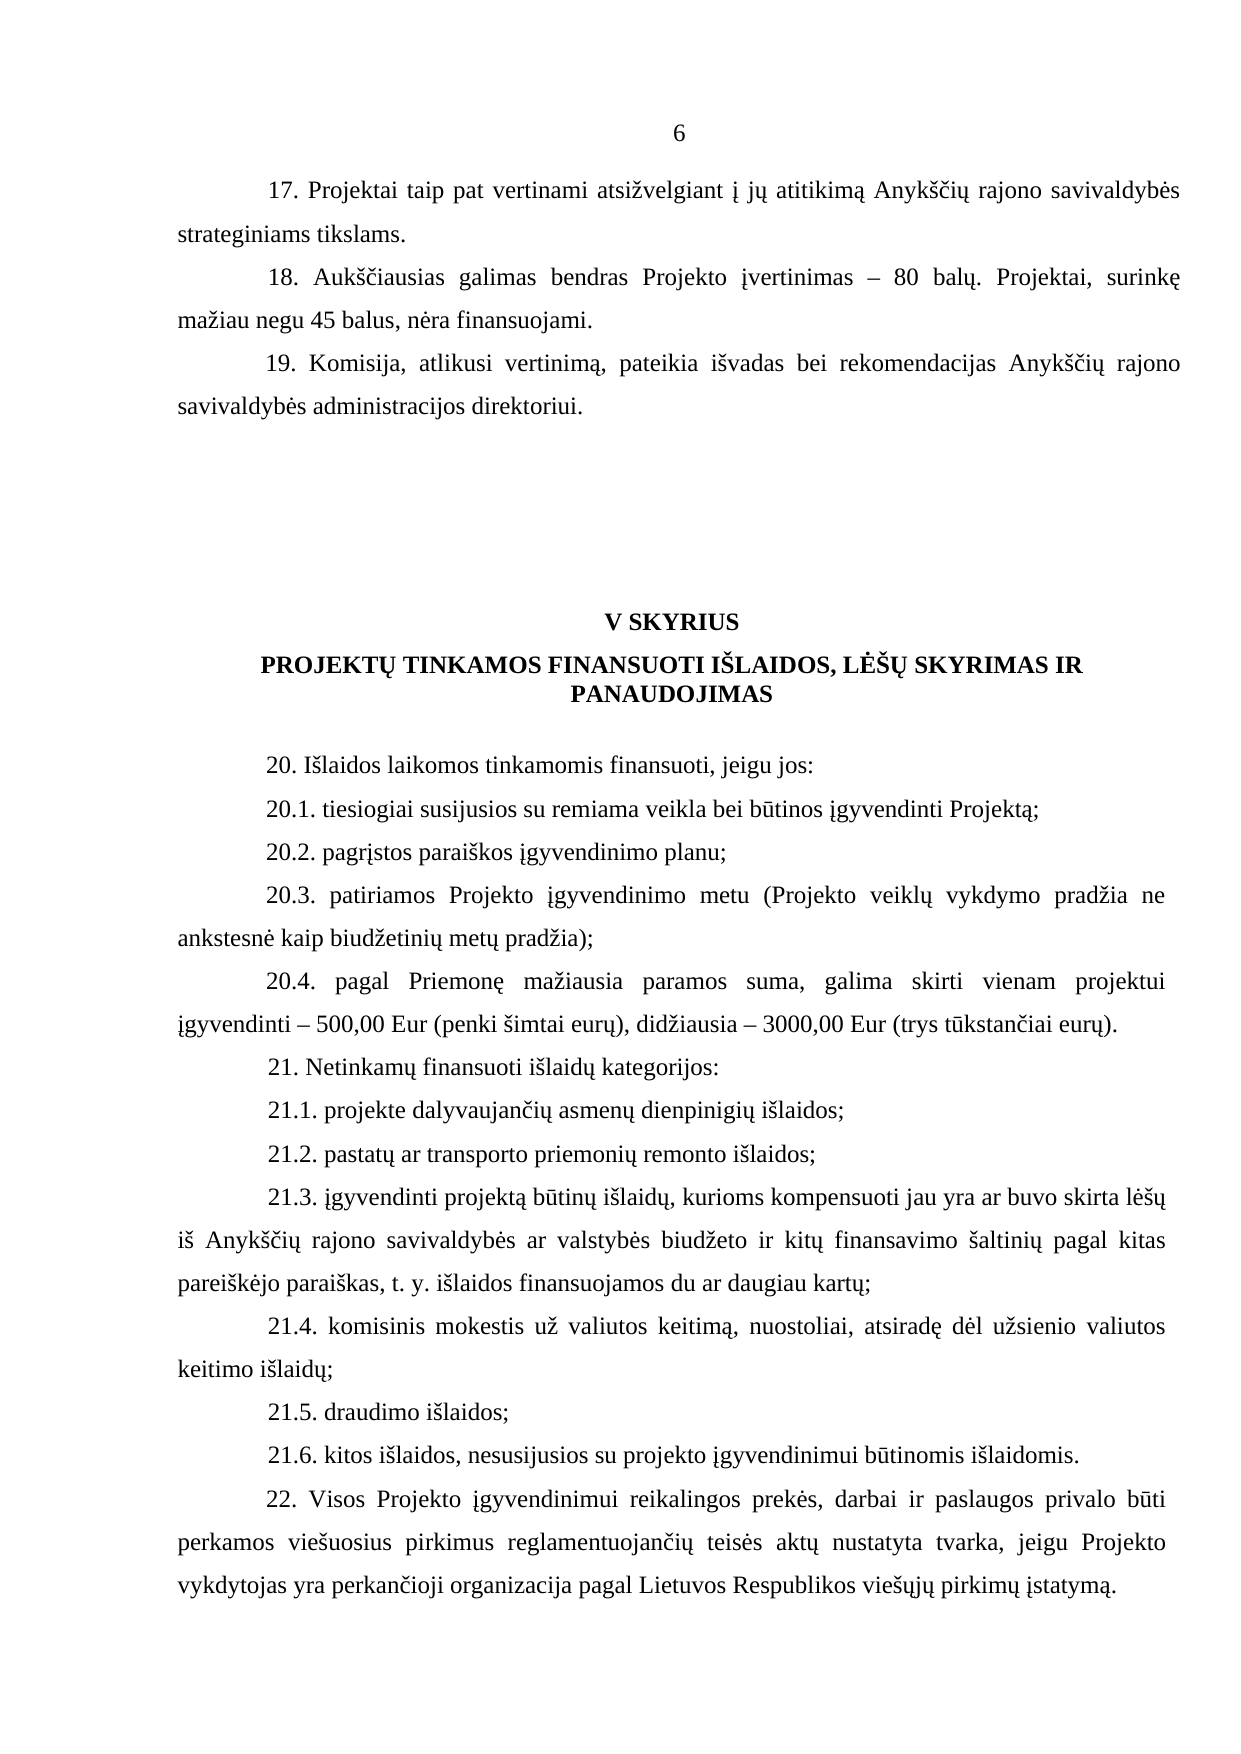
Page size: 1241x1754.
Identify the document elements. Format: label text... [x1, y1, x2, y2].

text 21.5. draudimo išlaidos; [177, 1397, 1167, 1426]
text 20.4. pagal Priemonę mažiausia paramos suma, galima skirti vienam projektui įgyvendinti – 500,00 Eur (penki šimtai eurų), didžiausia – 3000,00 Eur (trys tūkstančiai eurų). [177, 966, 1167, 1038]
text 20.1. tiesiogiai susijusios su remiama veikla bei būtinos įgyvendinti Projektą; [177, 794, 1167, 822]
text 20.2. pagrįstos paraiškos įgyvendinimo planu; [177, 837, 1167, 866]
text 22. Visos Projekto įgyvendinimui reikalingos prekės, darbai ir paslaugos privalo būti perkamos viešuosius pirkimus reglamentuojančių teisės aktų nustatyta tvarka, jeigu Projekto vykdytojas yra perkančioji organizacija pagal Lietuvos Respublikos viešųjų pirkimų įstatymą. [177, 1484, 1167, 1599]
text 21. Netinkamų finansuoti išlaidų kategorijos: [177, 1052, 1167, 1081]
text 19. Komisija, atlikusi vertinimą, pateikia išvadas bei rekomendacijas Anykščių rajono savivaldybės administracijos direktoriui. [177, 348, 1181, 420]
text 21.3. įgyvendinti projektą būtinų išlaidų, kurioms kompensuoti jau yra ar buvo skirta lėšų iš Anykščių rajono savivaldybės ar valstybės biudžeto ir kitų finansavimo šaltinių pagal kitas pareiškėjo paraiškas, t. y. išlaidos finansuojamos du ar daugiau kartų; [177, 1182, 1167, 1297]
text 18. Aukščiausias galimas bendras Projekto įvertinimas – 80 balų. Projektai, surinkę mažiau negu 45 balus, nėra finansuojami. [177, 262, 1181, 334]
text 21.2. pastatų ar transporto priemonių remonto išlaidos; [177, 1139, 1167, 1167]
text 21.1. projekte dalyvaujančių asmenų dienpinigių išlaidos; [177, 1096, 1167, 1124]
text 21.4. komisinis mokestis už valiutos keitimą, nuostoliai, atsiradę dėl užsienio valiutos keitimo išlaidų; [177, 1311, 1167, 1383]
text 21.6. kitos išlaidos, nesusijusios su projekto įgyvendinimui būtinomis išlaidomis. [177, 1441, 1167, 1469]
text V SKYRIUS [177, 607, 1166, 636]
text PROJEKTŲ TINKAMOS FINANSUOTI IŠLAIDOS, LĖŠŲ SKYRIMAS ir panaudojimas [177, 650, 1166, 707]
text 17. Projektai taip pat vertinami atsižvelgiant į jų atitikimą Anykščių rajono savivaldybės strateginiams tikslams. [177, 176, 1181, 247]
text 20. Išlaidos laikomos tinkamomis finansuoti, jeigu jos: [177, 751, 1167, 779]
text 20.3. patiriamos Projekto įgyvendinimo metu (Projekto veiklų vykdymo pradžia ne ankstesnė kaip biudžetinių metų pradžia); [177, 880, 1167, 952]
